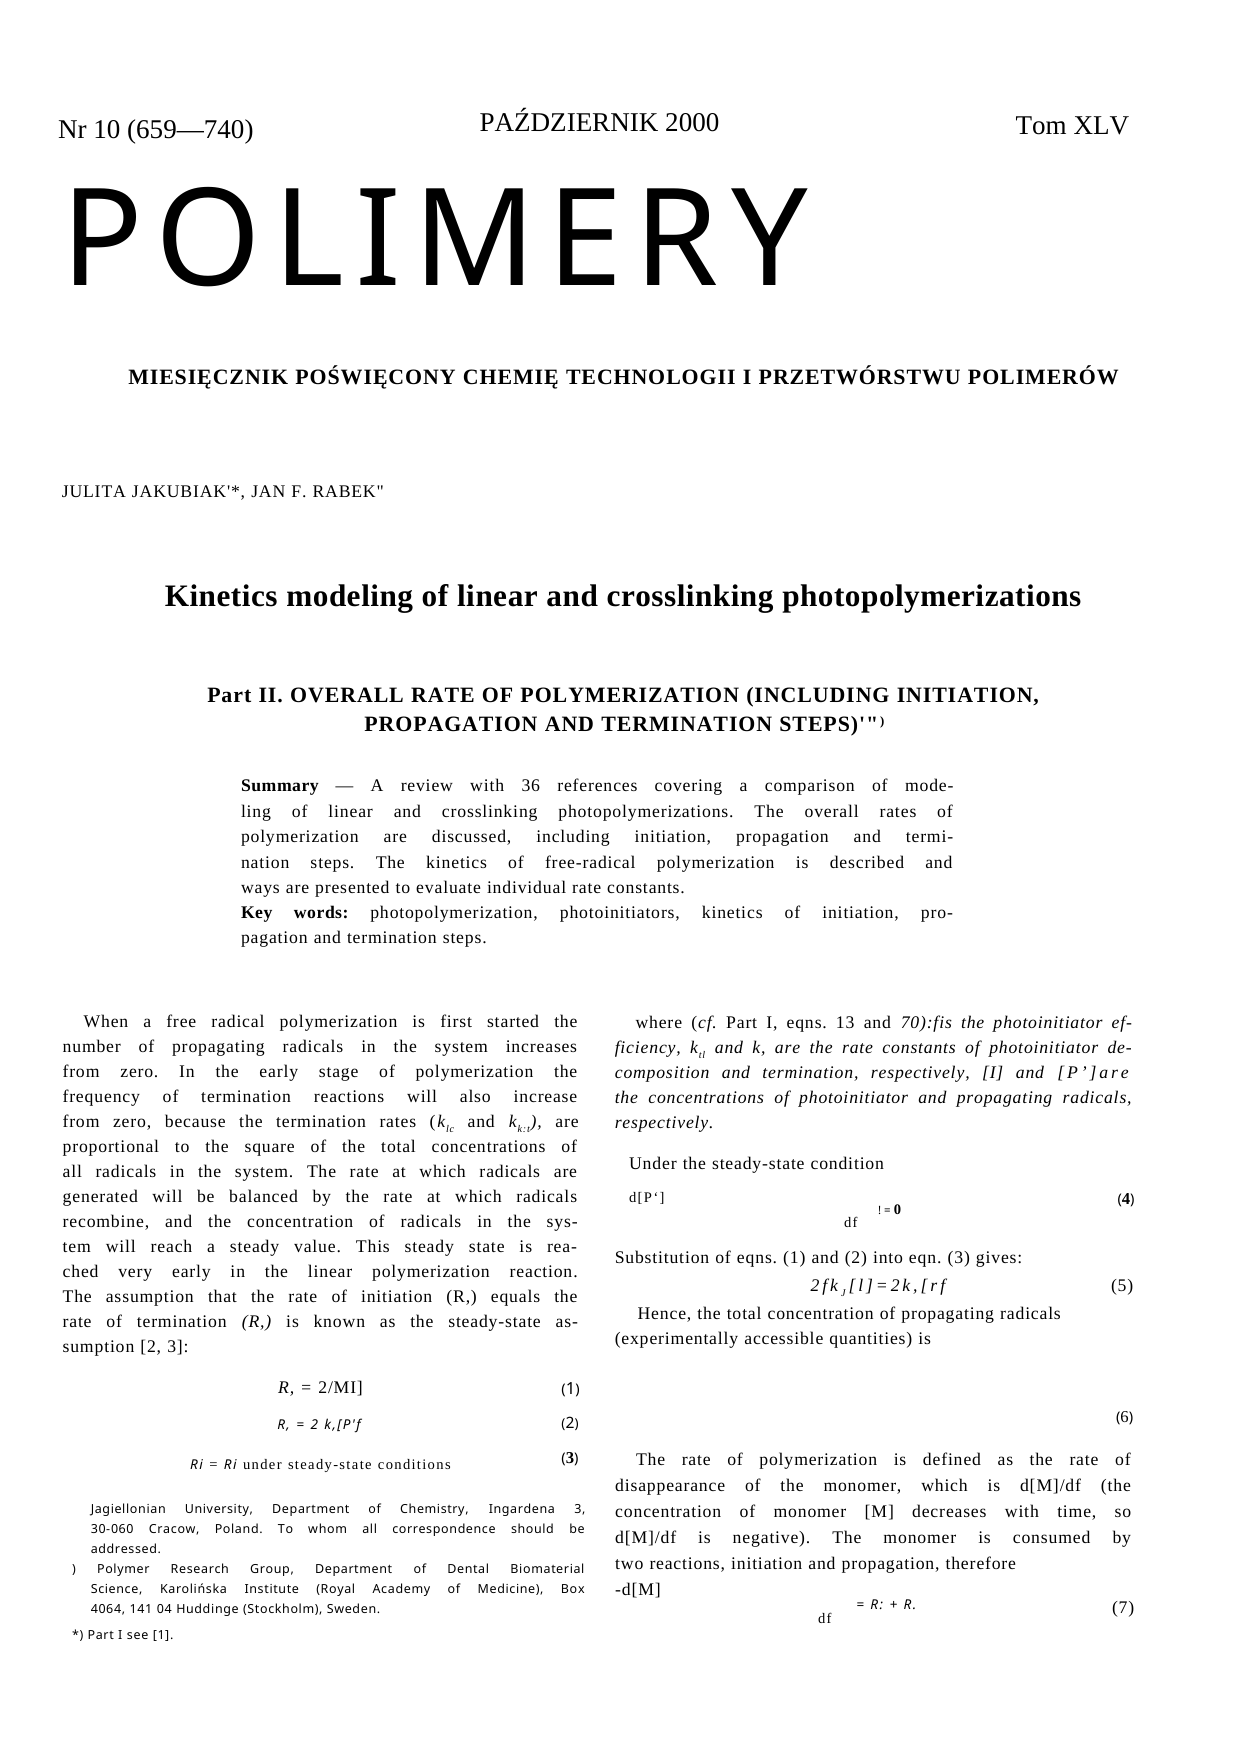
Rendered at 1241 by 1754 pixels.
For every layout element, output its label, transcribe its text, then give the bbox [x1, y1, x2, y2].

text *) Part I see [1]. [72, 1623, 586, 1643]
subtitle MIESIĘCZNIK POŚWIĘCONY CHEMIĘ TECHNOLOGII I PRZETWÓRSTWU POLIMERÓW [62, 367, 1186, 389]
text R, = 2 k,[P'f Ri = Ri under steady-state conditions [160, 1397, 481, 1477]
text Summary — A review with 36 references covering a comparison of mode- ling of linear and crosslinking photopolymerizations. The overall rates of polymerization are discussed, including initiation, propagation and termi- nation steps. The kinetics of free-radical polymerization is described and ways are presented to evaluate individual rate constants. [241, 771, 955, 899]
text Nr 10 (659—740) [58, 116, 279, 143]
text = R: + R. [856, 1599, 1112, 1612]
text (6) [615, 1409, 1133, 1426]
subtitle PAŹDZIERNIK 2000 [479, 109, 789, 136]
text Substitution of eqns. (1) and (2) into eqn. (3) gives: [614, 1249, 1135, 1267]
text Tom XLV [1015, 113, 1136, 140]
subtitle Kinetics modeling of linear and crosslinking photopolymerizations [62, 581, 1186, 613]
text ! = 0 [878, 1203, 1135, 1217]
text (4) [1117, 1191, 1139, 1207]
text (7) [1112, 1599, 1139, 1617]
text Key words: photopolymerization, photoinitiators, kinetics of initiation, pro- pagation and termination steps. [241, 899, 955, 949]
text (1) [561, 1381, 587, 1397]
text d[P‘] [629, 1176, 1133, 1209]
text JULITA JAKUBIAK'*, JAN F. RABEK" [62, 483, 1186, 501]
subtitle POLIMERY [62, 177, 1186, 312]
text (3) [561, 1450, 587, 1467]
text R, = 2/MI] [160, 1380, 481, 1397]
text (2) [561, 1416, 587, 1432]
text Under the steady-state condition [629, 1143, 1133, 1176]
text The rate of polymerization is defined as the rate of disappearance of the monomer, which is d[M]/df (the concentration of monomer [M] decreases with time, so d[M]/df is negative). The monomer is consumed by two reactions, initiation and propagation, therefore [615, 1445, 1133, 1575]
text ) Polymer Research Group, Department of Dental Biomaterial Science, Karolińska Institute (Royal Academy of Medicine), Box 4064, 141 04 Huddinge (Stockholm), Sweden. [72, 1558, 586, 1618]
subtitle Part II. OVERALL RATE OF POLYMERIZATION (INCLUDING INITIATION, PROPAGATION AND TERMINATION STEPS)'") [62, 679, 1186, 737]
text Jagiellonian University, Department of Chemistry, Ingardena 3, 30-060 Cracow, Poland. To whom all correspondence should be addressed. [91, 1498, 586, 1558]
text 2fkJ[l]=2k,[rf (5) [810, 1277, 1135, 1294]
text df [844, 1216, 1135, 1230]
text -d[M] [615, 1575, 859, 1601]
text df [818, 1612, 1135, 1626]
text where (cf. Part I, eqns. 13 and 70):fis the photoinitiator ef- ficiency, ktl and k, are the rate constants of photoinitiator de- composition and termination, respectively, [I] and [P’]are the concentrations of photoinitiator and propagating radicals, respectively. [614, 1009, 1133, 1134]
text Hence, the total concentration of propagating radicals (experimentally accessible quantities) is [614, 1299, 1133, 1349]
text When a free radical polymerization is first started the number of propagating radicals in the system increases from zero. In the early stage of polymerization the frequency of termination reactions will also increase from zero, because the termination rates (klc and kk:t), are proportional to the square of the total concentrations of all radicals in the system. The rate at which radicals are generated will be balanced by the rate at which radicals recombine, and the concentration of radicals in the sys- tem will reach a steady value. This steady state is rea- ched very early in the linear polymerization reaction. The assumption that the rate of initiation (R,) equals the rate of termination (R,) is known as the steady-state as- sumption [2, 3]: [62, 1008, 579, 1358]
